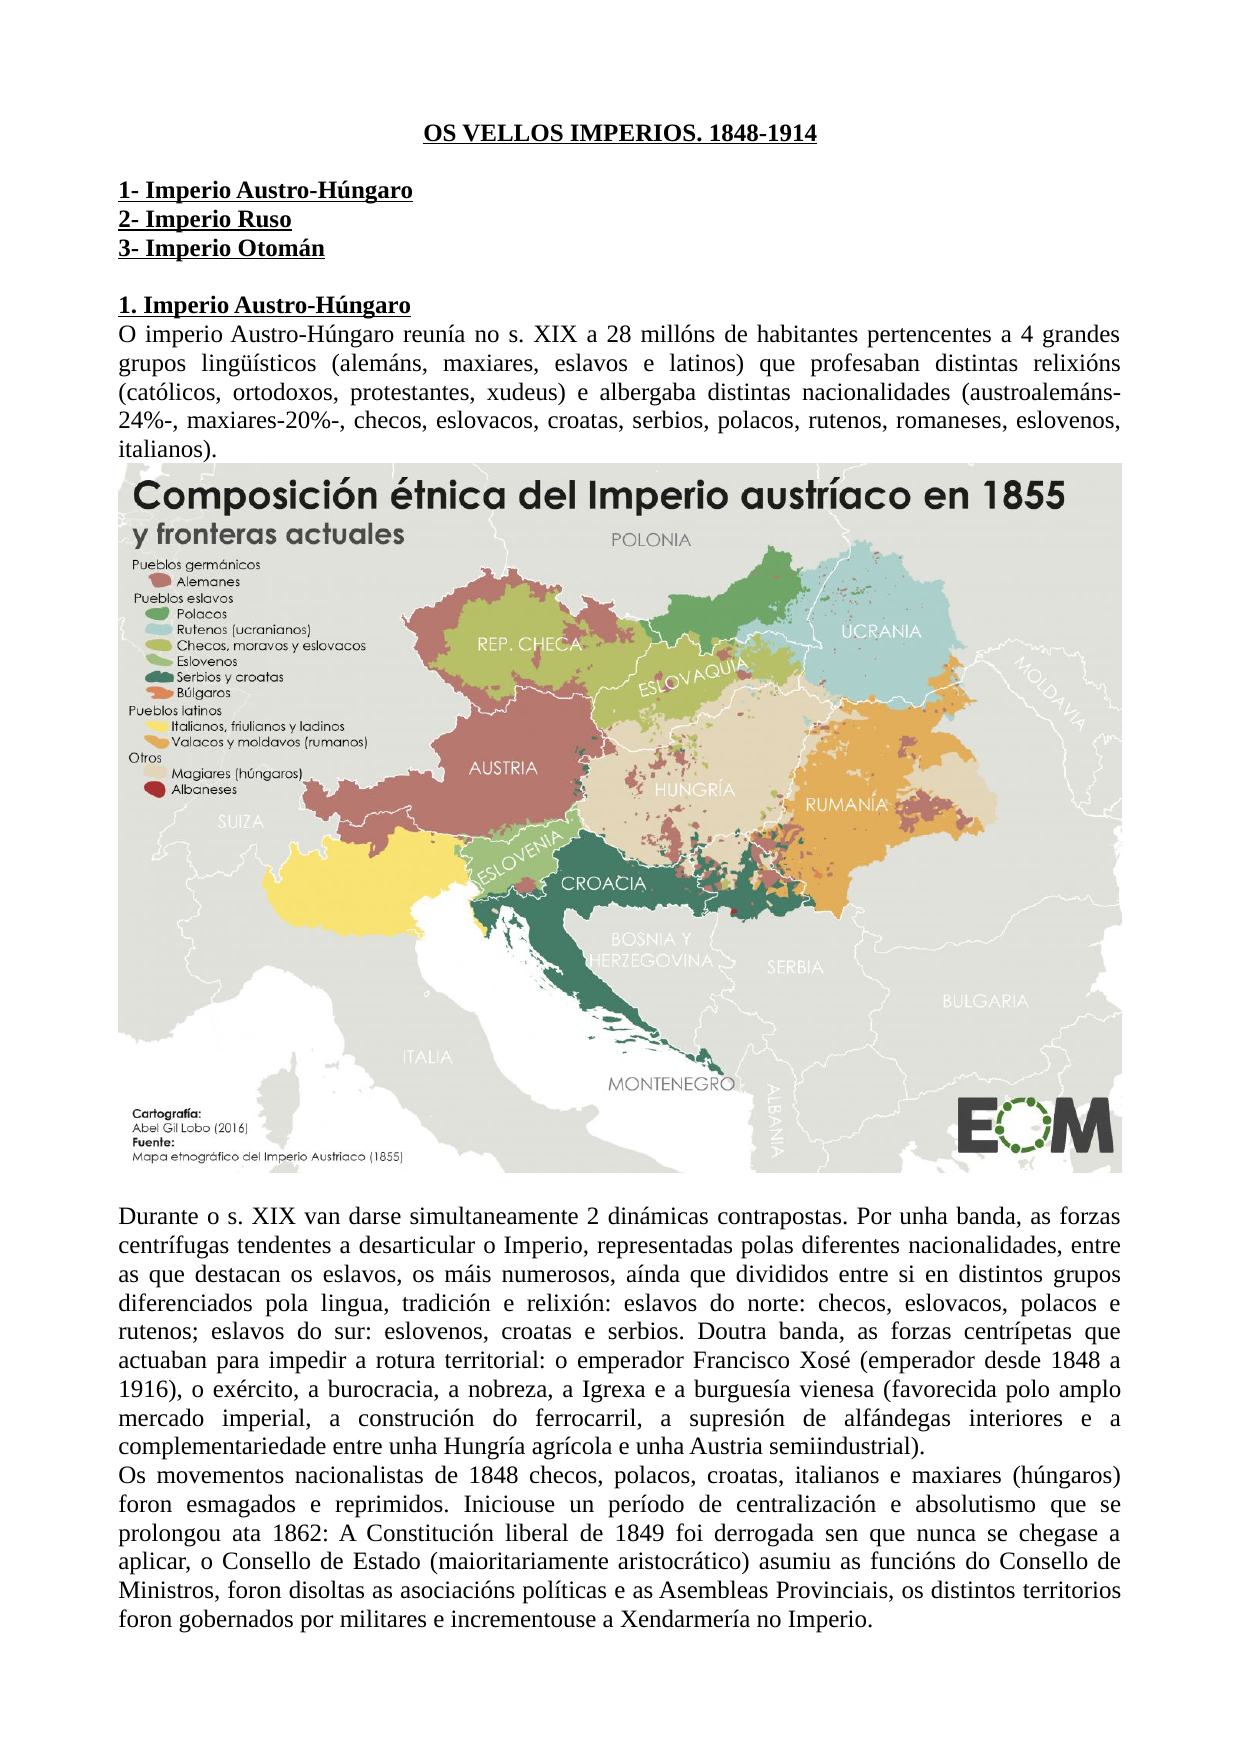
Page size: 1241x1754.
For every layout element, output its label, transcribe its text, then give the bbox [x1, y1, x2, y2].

text 1- Imperio Austro-Húngaro [118, 176, 1122, 204]
text O imperio Austro-Húngaro reunía no s. XIX a 28 millóns de habitantes pertencentes a 4 grandes grupos lingüísticos (alemáns, maxiares, eslavos e latinos) que profesaban distintas relixións (católicos, ortodoxos, protestantes, xudeus) e albergaba distintas nacionalidades (austroalemáns-24%-, maxiares-20%-, checos, eslovacos, croatas, serbios, polacos, rutenos, romaneses, eslovenos, italianos). [118, 319, 1122, 463]
text Os movementos nacionalistas de 1848 checos, polacos, croatas, italianos e maxiares (húngaros) foron esmagados e reprimidos. Iniciouse un período de centralización e absolutismo que se prolongou ata 1862: A Constitución liberal de 1849 foi derrogada sen que nunca se chegase a aplicar, o Consello de Estado (maioritariamente aristocrático) asumiu as funcións do Consello de Ministros, foron disoltas as asociacións políticas e as Asembleas Provinciais, os distintos territorios foron gobernados por militares e incrementouse a Xendarmería no Imperio. [118, 1460, 1122, 1633]
text OS VELLOS IMPERIOS. 1848-1914 [118, 118, 1122, 147]
text 1. Imperio Austro-Húngaro [118, 291, 1122, 319]
text 3- Imperio Otomán [118, 233, 1122, 262]
picture [118, 463, 1123, 1173]
text 2- Imperio Ruso [118, 204, 1122, 233]
text Durante o s. XIX van darse simultaneamente 2 dinámicas contrapostas. Por unha banda, as forzas centrífugas tendentes a desarticular o Imperio, representadas polas diferentes nacionalidades, entre as que destacan os eslavos, os máis numerosos, aínda que divididos entre si en distintos grupos diferenciados pola lingua, tradición e relixión: eslavos do norte: checos, eslovacos, polacos e rutenos; eslavos do sur: eslovenos, croatas e serbios. Doutra banda, as forzas centrípetas que actuaban para impedir a rotura territorial: o emperador Francisco Xosé (emperador desde 1848 a 1916), o exército, a burocracia, a nobreza, a Igrexa e a burguesía vienesa (favorecida polo amplo mercado imperial, a construción do ferrocarril, a supresión de alfándegas interiores e a complementariedade entre unha Hungría agrícola e unha Austria semiindustrial). [118, 1201, 1122, 1460]
